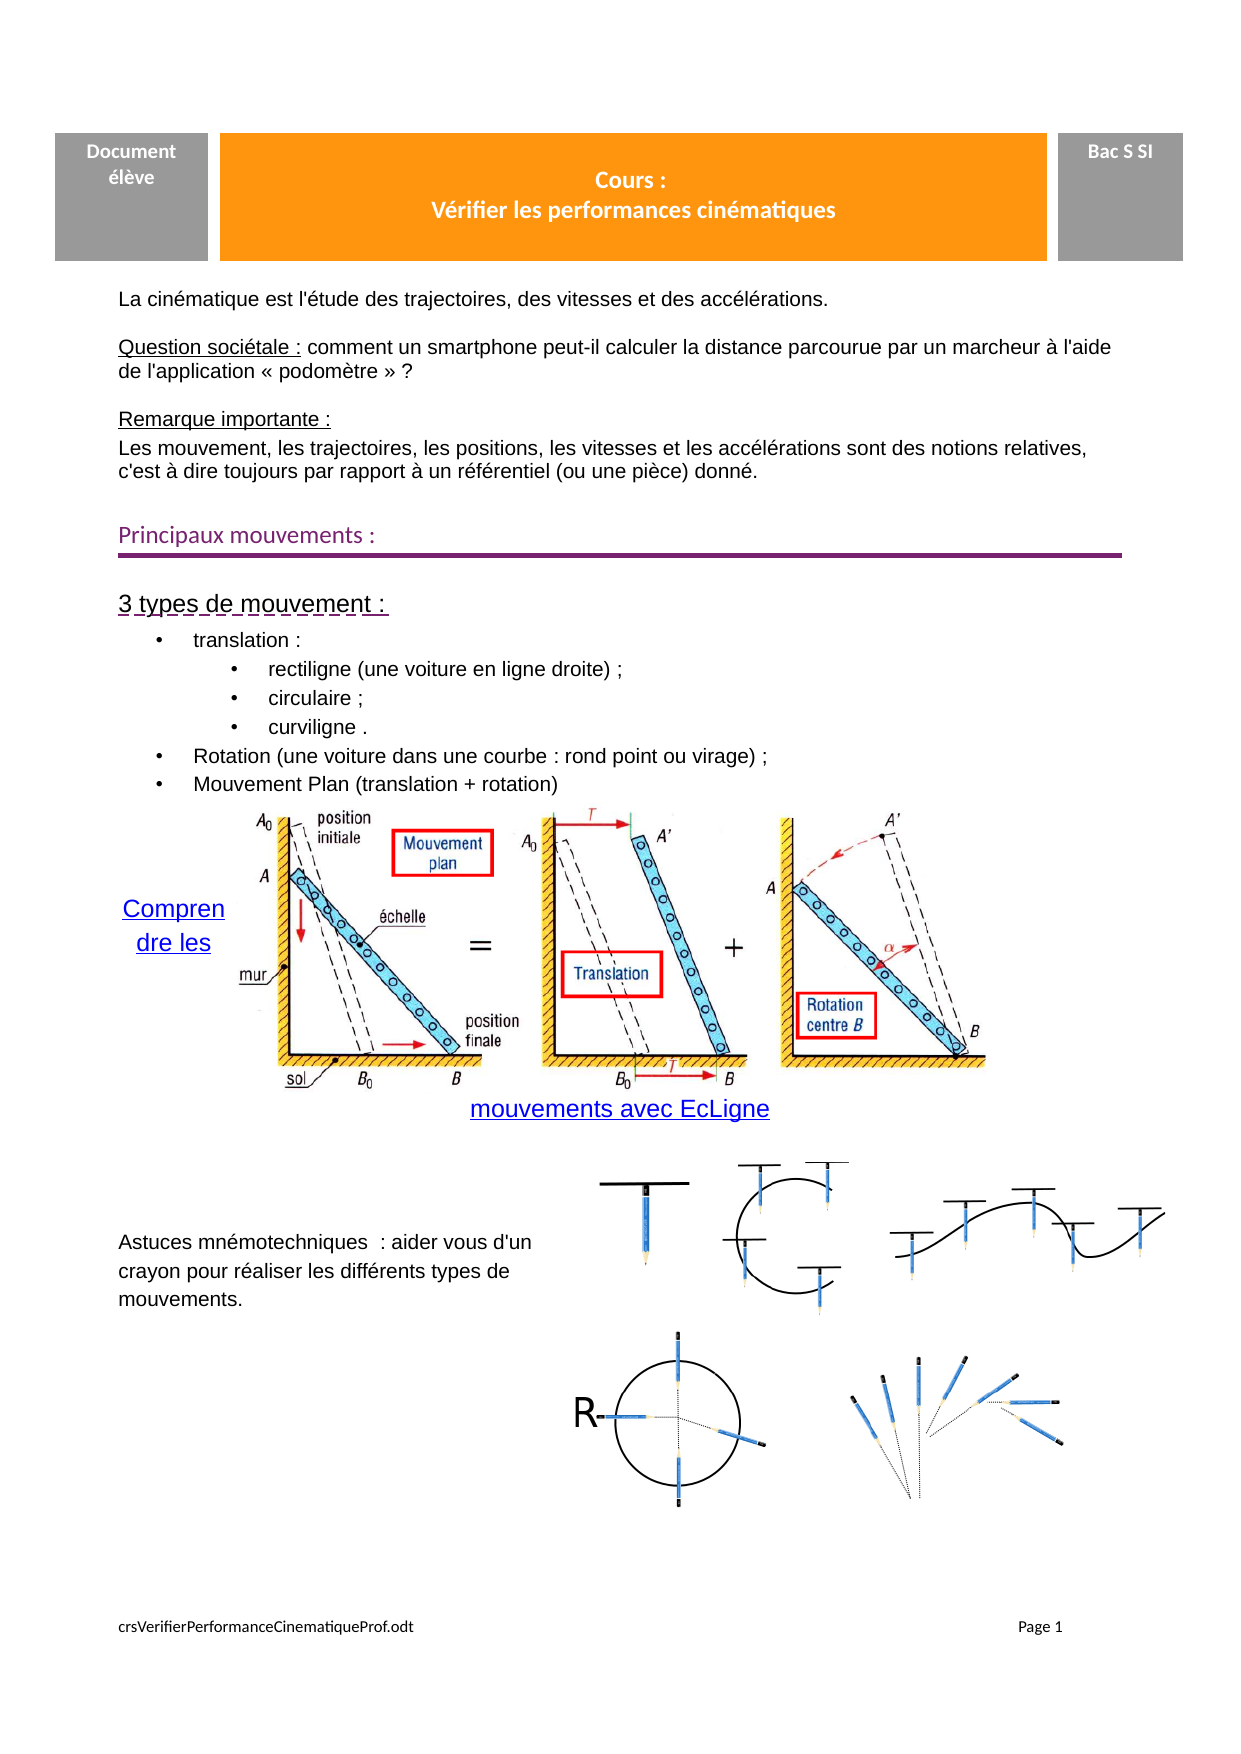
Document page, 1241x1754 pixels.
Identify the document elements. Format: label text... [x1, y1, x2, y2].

subtitle Principaux mouvements : [118, 519, 1122, 553]
table_header Document élève [55, 133, 208, 261]
text Remarque importante : [118, 407, 1122, 431]
text La cinématique est l'étude des trajectoires, des vitesses et des accélérations. [118, 287, 1122, 311]
list circulaire ; [231, 686, 1122, 710]
picture [575, 1162, 1166, 1508]
list curviligne . [231, 714, 1122, 739]
text Comprendre les mouvements avec EcLigne [118, 893, 1122, 1123]
text Question sociétale : comment un smartphone peut-il calculer la distance parcourue par un marcheur à l'aide de l'application « podomètre » ? [118, 335, 1122, 383]
table_header [208, 133, 220, 261]
list Rotation (une voiture dans une courbe : rond point ou virage) ; [156, 743, 1122, 767]
table_header Cours : Vérifier les performances cinématiques [220, 133, 1047, 261]
text Les mouvement, les trajectoires, les positions, les vitesses et les accélérations sont des notions relatives, c'est à dire toujours par rapport à un référentiel (ou une pièce) donné. [118, 435, 1122, 483]
subtitle 3 types de mouvement : [118, 589, 1122, 618]
table_header Bac S SI [1058, 133, 1183, 261]
list Mouvement Plan (translation + rotation) [156, 772, 1122, 796]
text Astuces mnémotechniques : aider vous d'un crayon pour réaliser les différents types de mouvements. [118, 1230, 575, 1311]
list translation : [156, 628, 1122, 652]
picture [229, 801, 1011, 1094]
list rectiligne (une voiture en ligne droite) ; [231, 657, 1122, 681]
table_header [1047, 133, 1058, 261]
